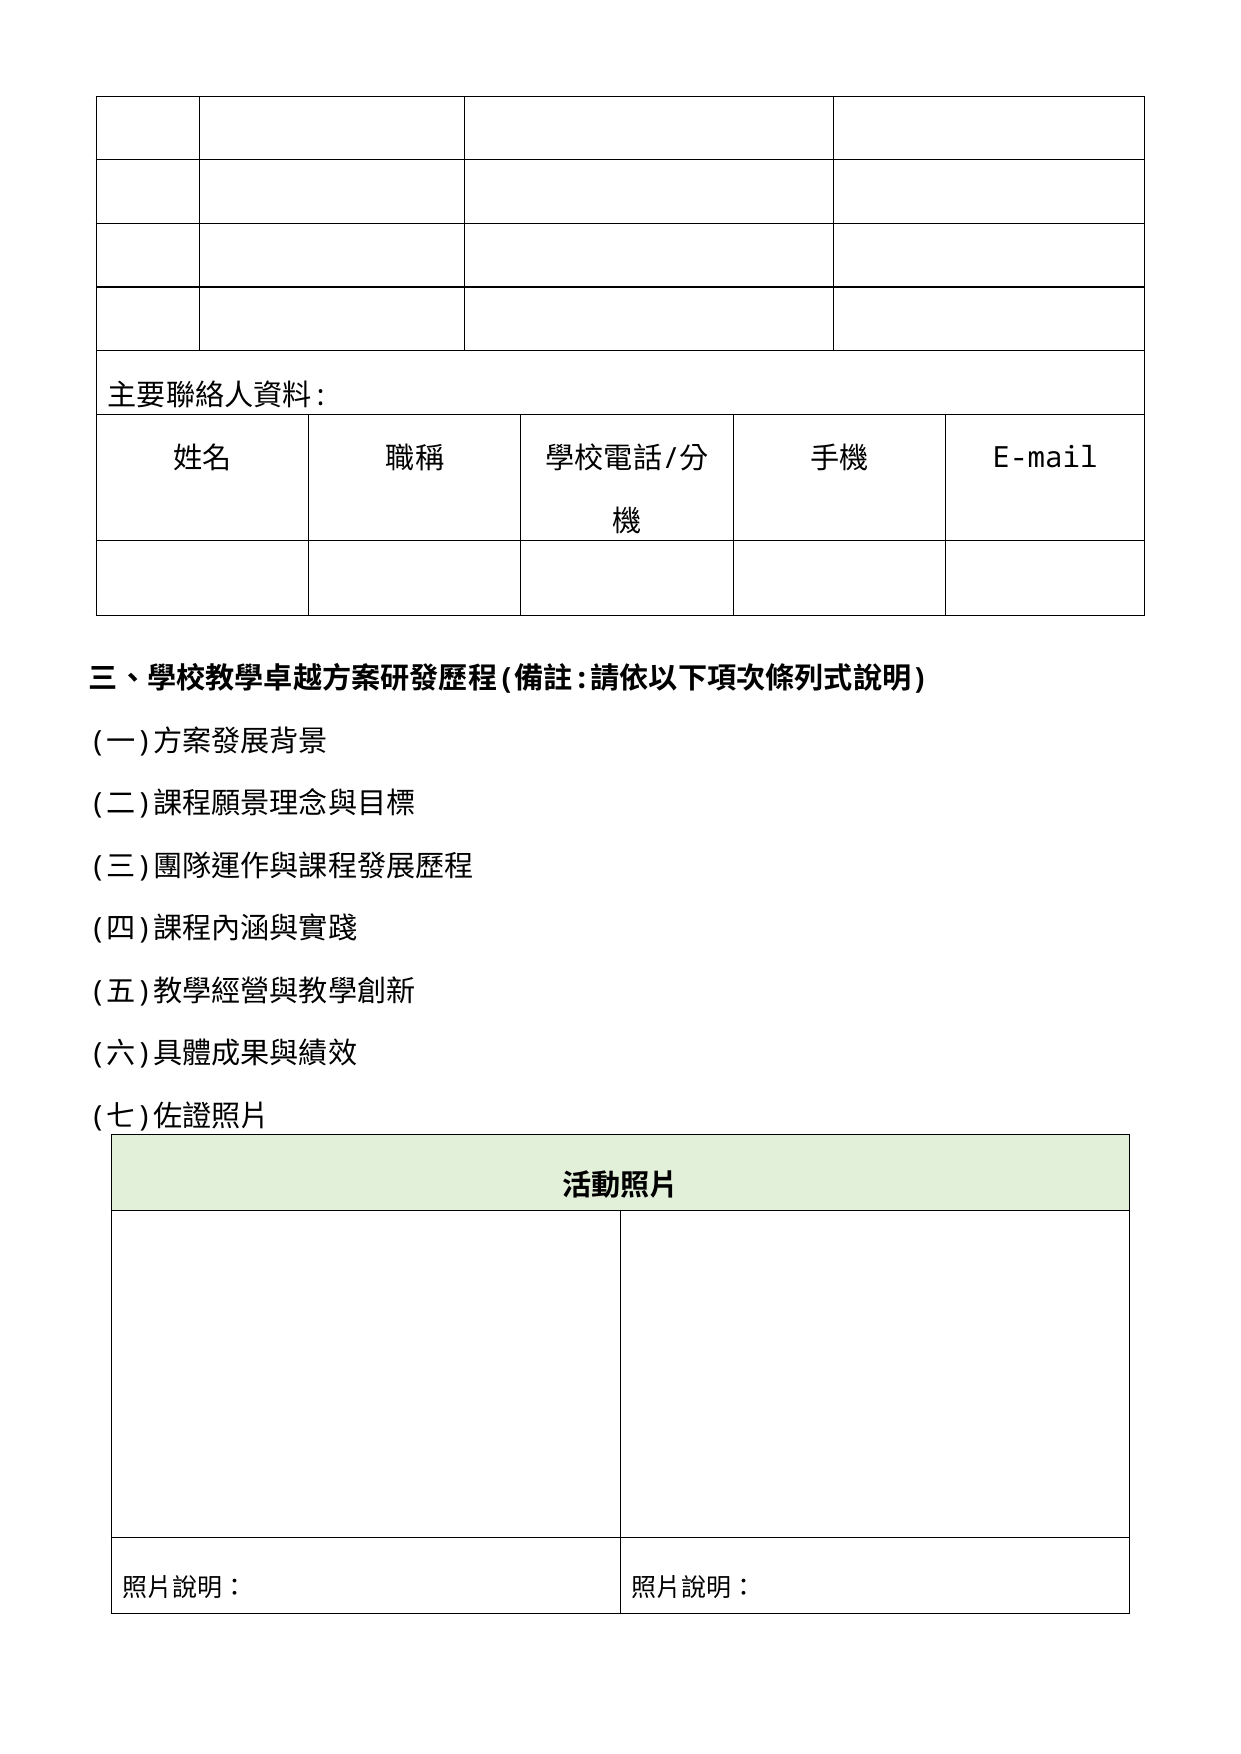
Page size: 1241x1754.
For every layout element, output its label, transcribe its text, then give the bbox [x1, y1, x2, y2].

text (五)教學經營與教學創新 [89, 947, 1152, 1009]
table_cell [465, 288, 833, 350]
table_cell [465, 160, 833, 223]
text (一)方案發展背景 [89, 697, 1152, 759]
table_cell [465, 224, 833, 286]
text (六)具體成果與績效 [89, 1009, 1152, 1072]
table_cell [97, 160, 199, 223]
table_cell [521, 541, 733, 614]
table_cell [97, 288, 199, 350]
table_cell 照片說明： [112, 1538, 620, 1613]
table_cell [97, 97, 199, 159]
table_cell [621, 1211, 1129, 1537]
text (二)課程願景理念與目標 [89, 759, 1152, 822]
table_cell 照片說明： [621, 1538, 1129, 1613]
table_cell 姓名 [97, 415, 308, 539]
table_cell [200, 288, 464, 350]
table_cell [97, 224, 199, 286]
text 三、學校教學卓越方案研發歷程(備註:請依以下項次條列式說明) [89, 634, 1152, 697]
table_cell [112, 1211, 620, 1537]
table_header 活動照片 [112, 1135, 1129, 1210]
table_cell [834, 224, 1144, 286]
table_cell [97, 541, 308, 614]
text (四)課程內涵與實踐 [89, 884, 1152, 947]
text (七)佐證照片 [89, 1072, 1152, 1134]
table_cell [200, 160, 464, 223]
table_cell [834, 288, 1144, 350]
table_cell [309, 541, 520, 614]
table_cell [200, 97, 464, 159]
table_cell [834, 160, 1144, 223]
table_cell 學校電話/分機 [521, 415, 733, 539]
table_cell [200, 224, 464, 286]
table_cell [734, 541, 945, 614]
table_cell 手機 [734, 415, 945, 539]
table_cell E-mail [946, 415, 1144, 539]
table_cell 主要聯絡人資料: [97, 351, 1144, 413]
table_cell 職稱 [309, 415, 520, 539]
table_cell [465, 97, 833, 159]
text (三)團隊運作與課程發展歷程 [89, 822, 1152, 884]
table_cell [946, 541, 1144, 614]
table_cell [834, 97, 1144, 159]
